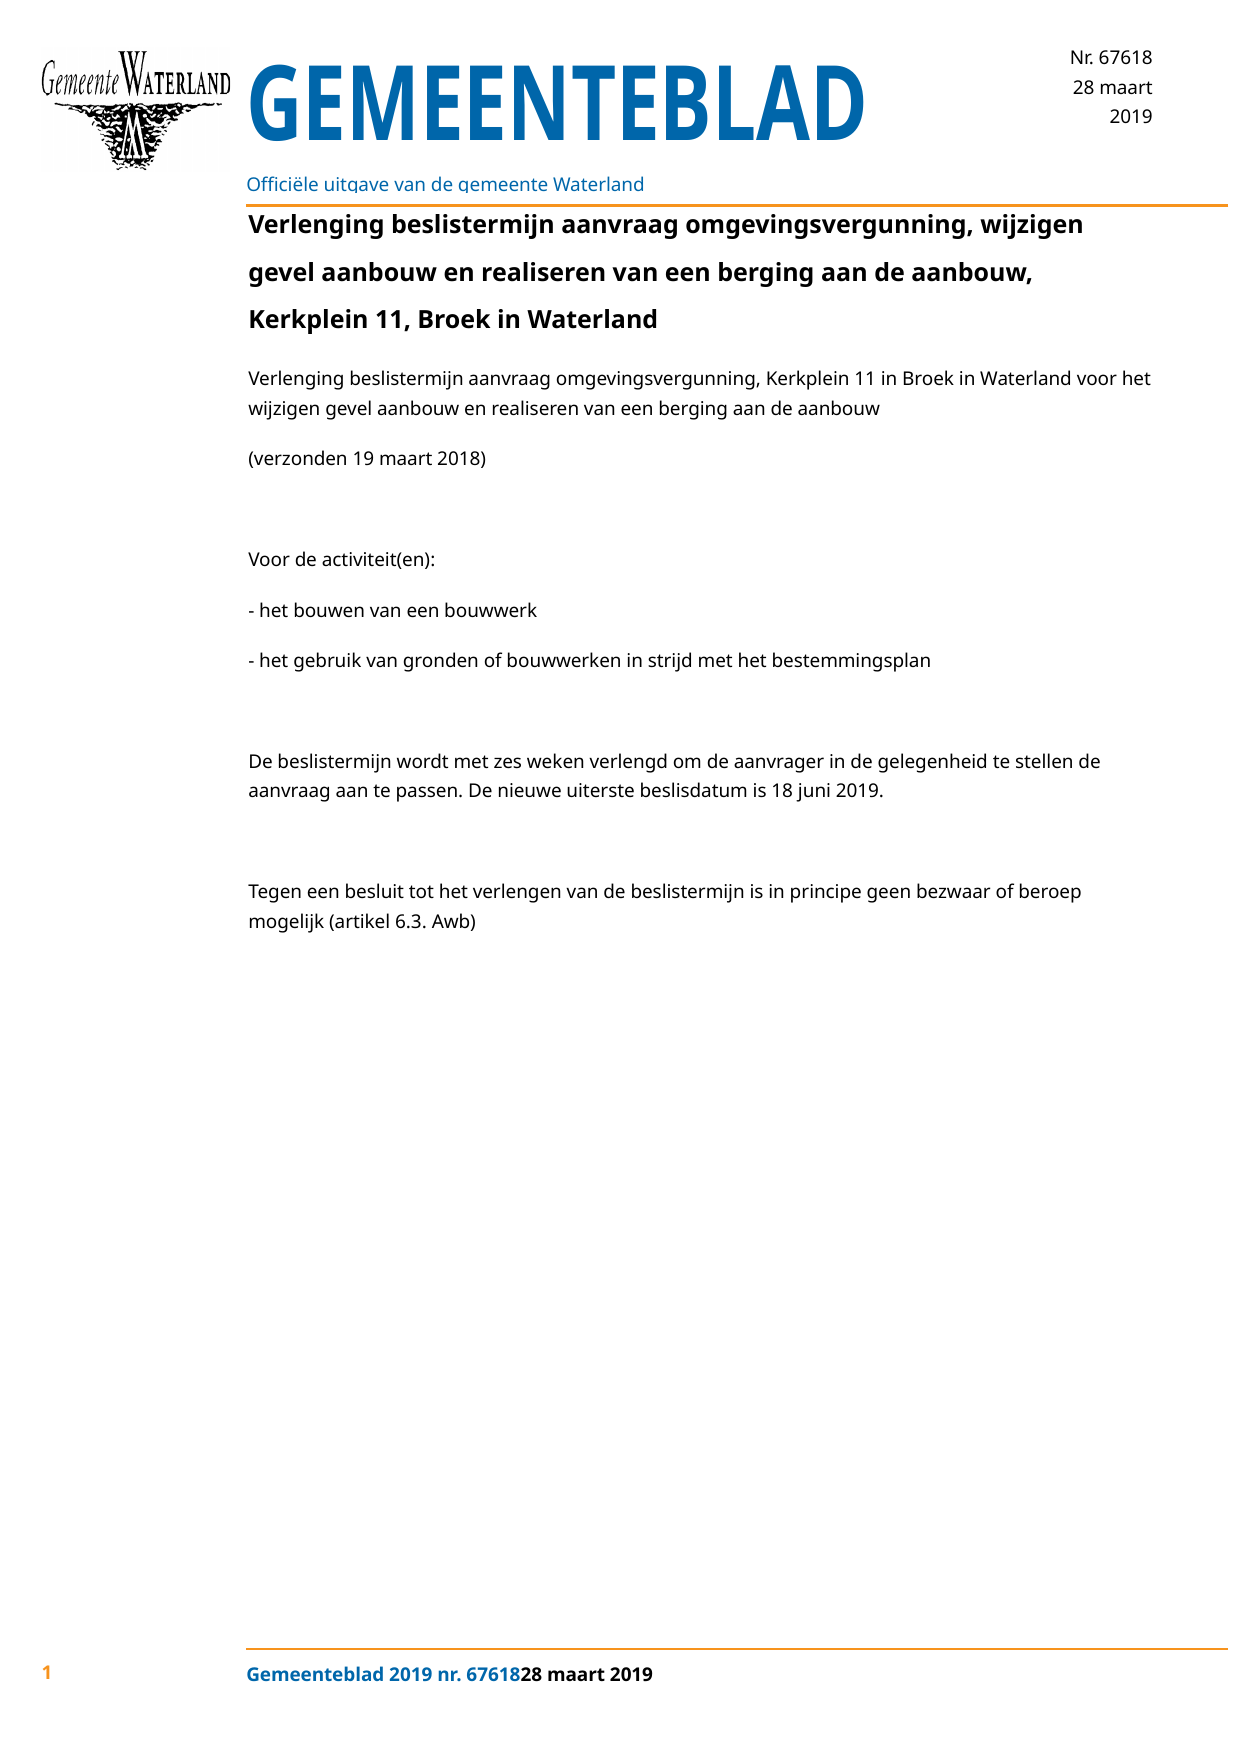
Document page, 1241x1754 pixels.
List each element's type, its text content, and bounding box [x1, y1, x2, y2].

text De beslistermijn wordt met zes weken verlengd om de aanvrager in de gelegenheid te stellen de aanvraag aan te passen. De nieuwe uiterste beslisdatum is 18 juni 2019. [248, 748, 1152, 803]
text - het gebruik van gronden of bouwwerken in strijd met het bestemmingsplan [248, 647, 1152, 673]
text Voor de activiteit(en): [248, 546, 1152, 572]
text Tegen een besluit tot het verlengen van de beslistermijn is in principe geen bezwaar of beroep mogelijk (artikel 6.3. Awb) [248, 878, 1152, 934]
picture [41, 47, 231, 172]
text Verlenging beslistermijn aanvraag omgevingsvergunning, wijzigen gevel aanbouw en realiseren van een berging aan de aanbouw, Kerkplein 11, Broek in Waterland [248, 207, 1152, 336]
text Verlenging beslistermijn aanvraag omgevingsvergunning, Kerkplein 11 in Broek in Waterland voor het wijzigen gevel aanbouw en realiseren van een berging aan de aanbouw [248, 366, 1152, 421]
text (verzonden 19 maart 2018) [248, 446, 1152, 471]
text - het bouwen van een bouwwerk [248, 597, 1152, 622]
